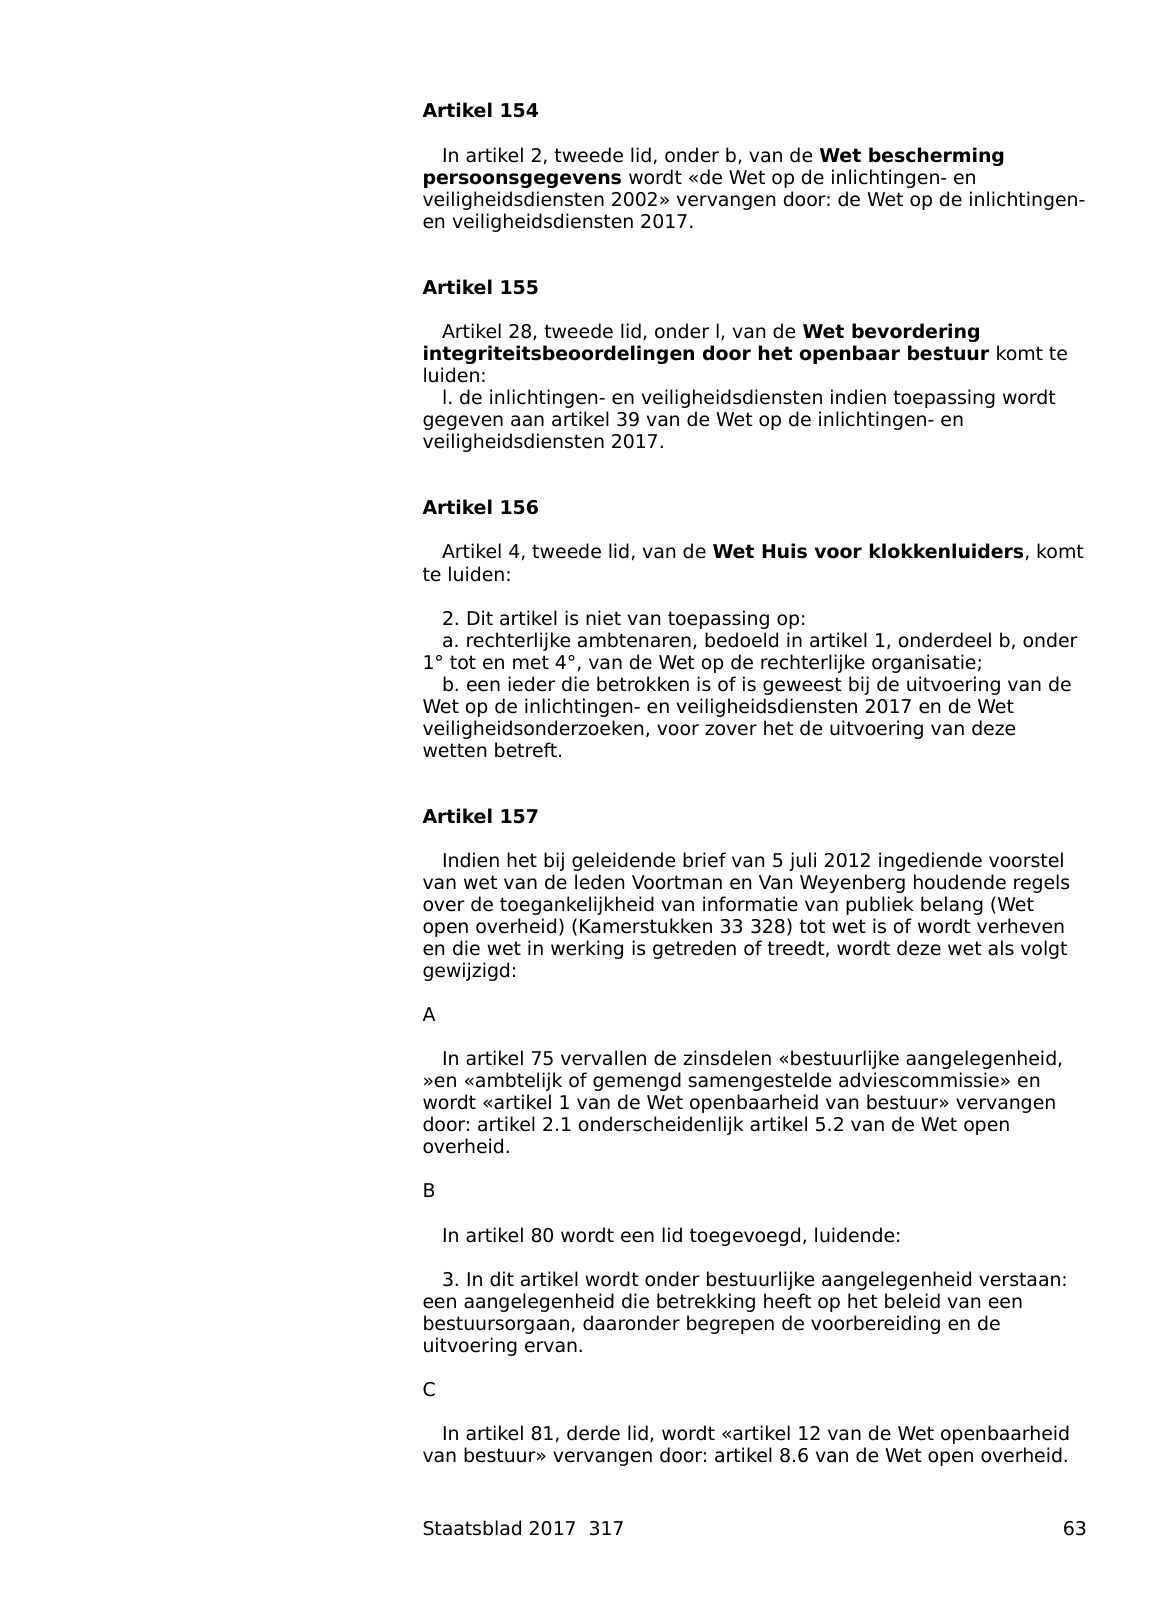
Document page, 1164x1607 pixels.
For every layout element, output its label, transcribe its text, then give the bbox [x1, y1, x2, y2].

text B [422, 1180, 1087, 1202]
text C [422, 1379, 1087, 1401]
text Artikel 28, tweede lid, onder l, van de Wet bevordering integriteitsbeoordelingen door het openbaar bestuur komt te luiden: [422, 321, 1087, 387]
text Artikel 4, tweede lid, van de Wet Huis voor klokkenluiders, komt te luiden: [422, 541, 1087, 585]
text 2. Dit artikel is niet van toepassing op: [422, 608, 1087, 629]
text 3. In dit artikel wordt onder bestuurlijke aangelegenheid verstaan: een aangelegenheid die betrekking heeft op het beleid van een bestuursorgaan, daaronder begrepen de voorbereiding en de uitvoering ervan. [422, 1269, 1087, 1357]
text In artikel 75 vervallen de zinsdelen «bestuurlijke aangelegenheid, »en «ambtelijk of gemengd samengestelde adviescommissie» en wordt «artikel 1 van de Wet openbaarheid van bestuur» vervangen door: artikel 2.1 onderscheidenlijk artikel 5.2 van de Wet open overheid. [422, 1048, 1087, 1158]
subtitle Artikel 157 [422, 806, 1087, 828]
text In artikel 81, derde lid, wordt «artikel 12 van de Wet openbaarheid van bestuur» vervangen door: artikel 8.6 van de Wet open overheid. [422, 1423, 1087, 1467]
text b. een ieder die betrokken is of is geweest bij de uitvoering van de Wet op de inlichtingen- en veiligheidsdiensten 2017 en de Wet veiligheidsonderzoeken, voor zover het de uitvoering van deze wetten betreft. [422, 673, 1087, 761]
subtitle Artikel 155 [422, 277, 1087, 299]
text A [422, 1004, 1087, 1026]
text In artikel 80 wordt een lid toegevoegd, luidende: [422, 1224, 1087, 1246]
text a. rechterlijke ambtenaren, bedoeld in artikel 1, onderdeel b, onder 1° tot en met 4°, van de Wet op de rechterlijke organisatie; [422, 629, 1087, 673]
subtitle Artikel 156 [422, 497, 1087, 519]
text In artikel 2, tweede lid, onder b, van de Wet bescherming persoonsgegevens wordt «de Wet op de inlichtingen- en veiligheidsdiensten 2002» vervangen door: de Wet op de inlichtingen- en veiligheidsdiensten 2017. [422, 144, 1087, 232]
subtitle Artikel 154 [422, 100, 1087, 122]
text l. de inlichtingen- en veiligheidsdiensten indien toepassing wordt gegeven aan artikel 39 van de Wet op de inlichtingen- en veiligheidsdiensten 2017. [422, 387, 1087, 453]
text Indien het bij geleidende brief van 5 juli 2012 ingediende voorstel van wet van de leden Voortman en Van Weyenberg houdende regels over de toegankelijkheid van informatie van publiek belang (Wet open overheid) (Kamerstukken 33 328) tot wet is of wordt verheven en die wet in werking is getreden of treedt, wordt deze wet als volgt gewijzigd: [422, 850, 1087, 982]
